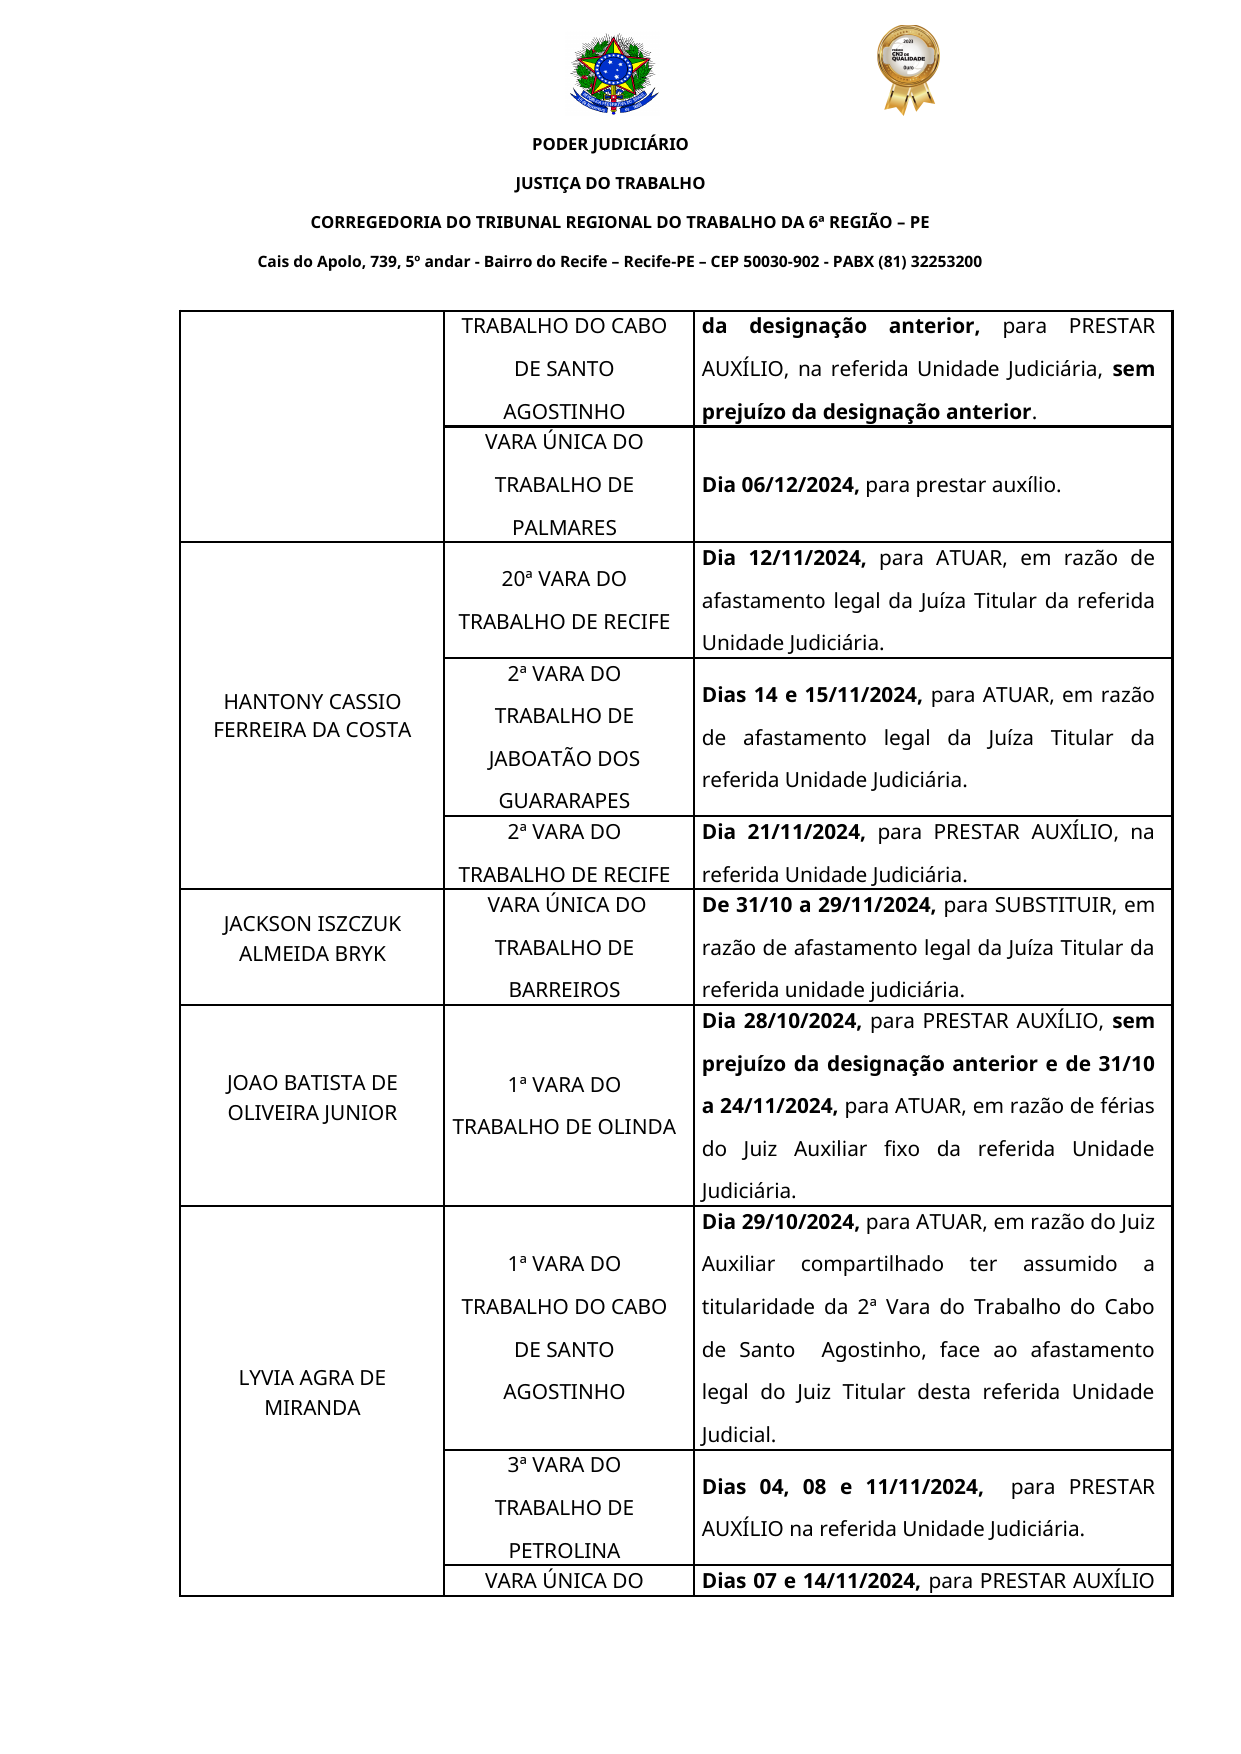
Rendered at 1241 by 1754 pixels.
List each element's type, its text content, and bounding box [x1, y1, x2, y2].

table_cell Dia 06/12/2024, para prestar auxílio. [695, 428, 1171, 541]
table_cell JACKSON ISZCZUK ALMEIDA BRYK [181, 890, 443, 1004]
table_cell De 31/10 a 29/11/2024, para SUBSTITUIR, em razão de afastamento legal da Juíza Titular da referida unidade judiciária. [695, 890, 1171, 1004]
table_cell [181, 312, 443, 541]
table_cell Dias 07 e 14/11/2024, para PRESTAR AUXÍLIO [695, 1566, 1171, 1595]
table_cell VARA ÚNICA DO TRABALHO DE PALMARES [445, 428, 693, 541]
table_cell Dia 21/11/2024, para PRESTAR AUXÍLIO, na referida Unidade Judiciária. [695, 817, 1171, 888]
table_cell LYVIA AGRA DE MIRANDA [181, 1207, 443, 1595]
table_cell 1ª VARA DO TRABALHO DE OLINDA [445, 1006, 693, 1205]
table_cell Dias 04, 08 e 11/11/2024, para PRESTAR AUXÍLIO na referida Unidade Judiciária. [695, 1451, 1171, 1564]
table_cell 2ª VARA DO TRABALHO DE RECIFE [445, 817, 693, 888]
table_cell TRABALHO DO CABO DE SANTO AGOSTINHO [445, 312, 693, 425]
table_cell 20ª VARA DO TRABALHO DE RECIFE [445, 543, 693, 657]
table_cell Dia 12/11/2024, para ATUAR, em razão de afastamento legal da Juíza Titular da referida Unidade Judiciária. [695, 543, 1171, 657]
table_cell da designação anterior, para PRESTAR AUXÍLIO, na referida Unidade Judiciária, sem prejuízo da designação anterior. [695, 312, 1171, 425]
table_cell 2ª VARA DO TRABALHO DE JABOATÃO DOS GUARARAPES [445, 659, 693, 815]
table_cell Dia 29/10/2024, para ATUAR, em razão do Juiz Auxiliar compartilhado ter assumido a titularidade da 2ª Vara do Trabalho do Cabo de Santo Agostinho, face ao afastamento legal do Juiz Titular desta referida Unidade Judicial. [695, 1207, 1171, 1448]
picture [877, 25, 940, 116]
picture [565, 31, 661, 116]
table_cell Dia 28/10/2024, para PRESTAR AUXÍLIO, sem prejuízo da designação anterior e de 31/10 a 24/11/2024, para ATUAR, em razão de férias do Juiz Auxiliar fixo da referida Unidade Judiciária. [695, 1006, 1171, 1205]
table_cell 3ª VARA DO TRABALHO DE PETROLINA [445, 1451, 693, 1564]
table_cell 1ª VARA DO TRABALHO DO CABO DE SANTO AGOSTINHO [445, 1207, 693, 1448]
table_cell HANTONY CASSIO FERREIRA DA COSTA [181, 543, 443, 888]
table_cell JOAO BATISTA DE OLIVEIRA JUNIOR [181, 1006, 443, 1205]
table_cell VARA ÚNICA DO TRABALHO DE BARREIROS [445, 890, 693, 1004]
table_cell VARA ÚNICA DO [445, 1566, 693, 1595]
table_cell Dias 14 e 15/11/2024, para ATUAR, em razão de afastamento legal da Juíza Titular da referida Unidade Judiciária. [695, 659, 1171, 815]
